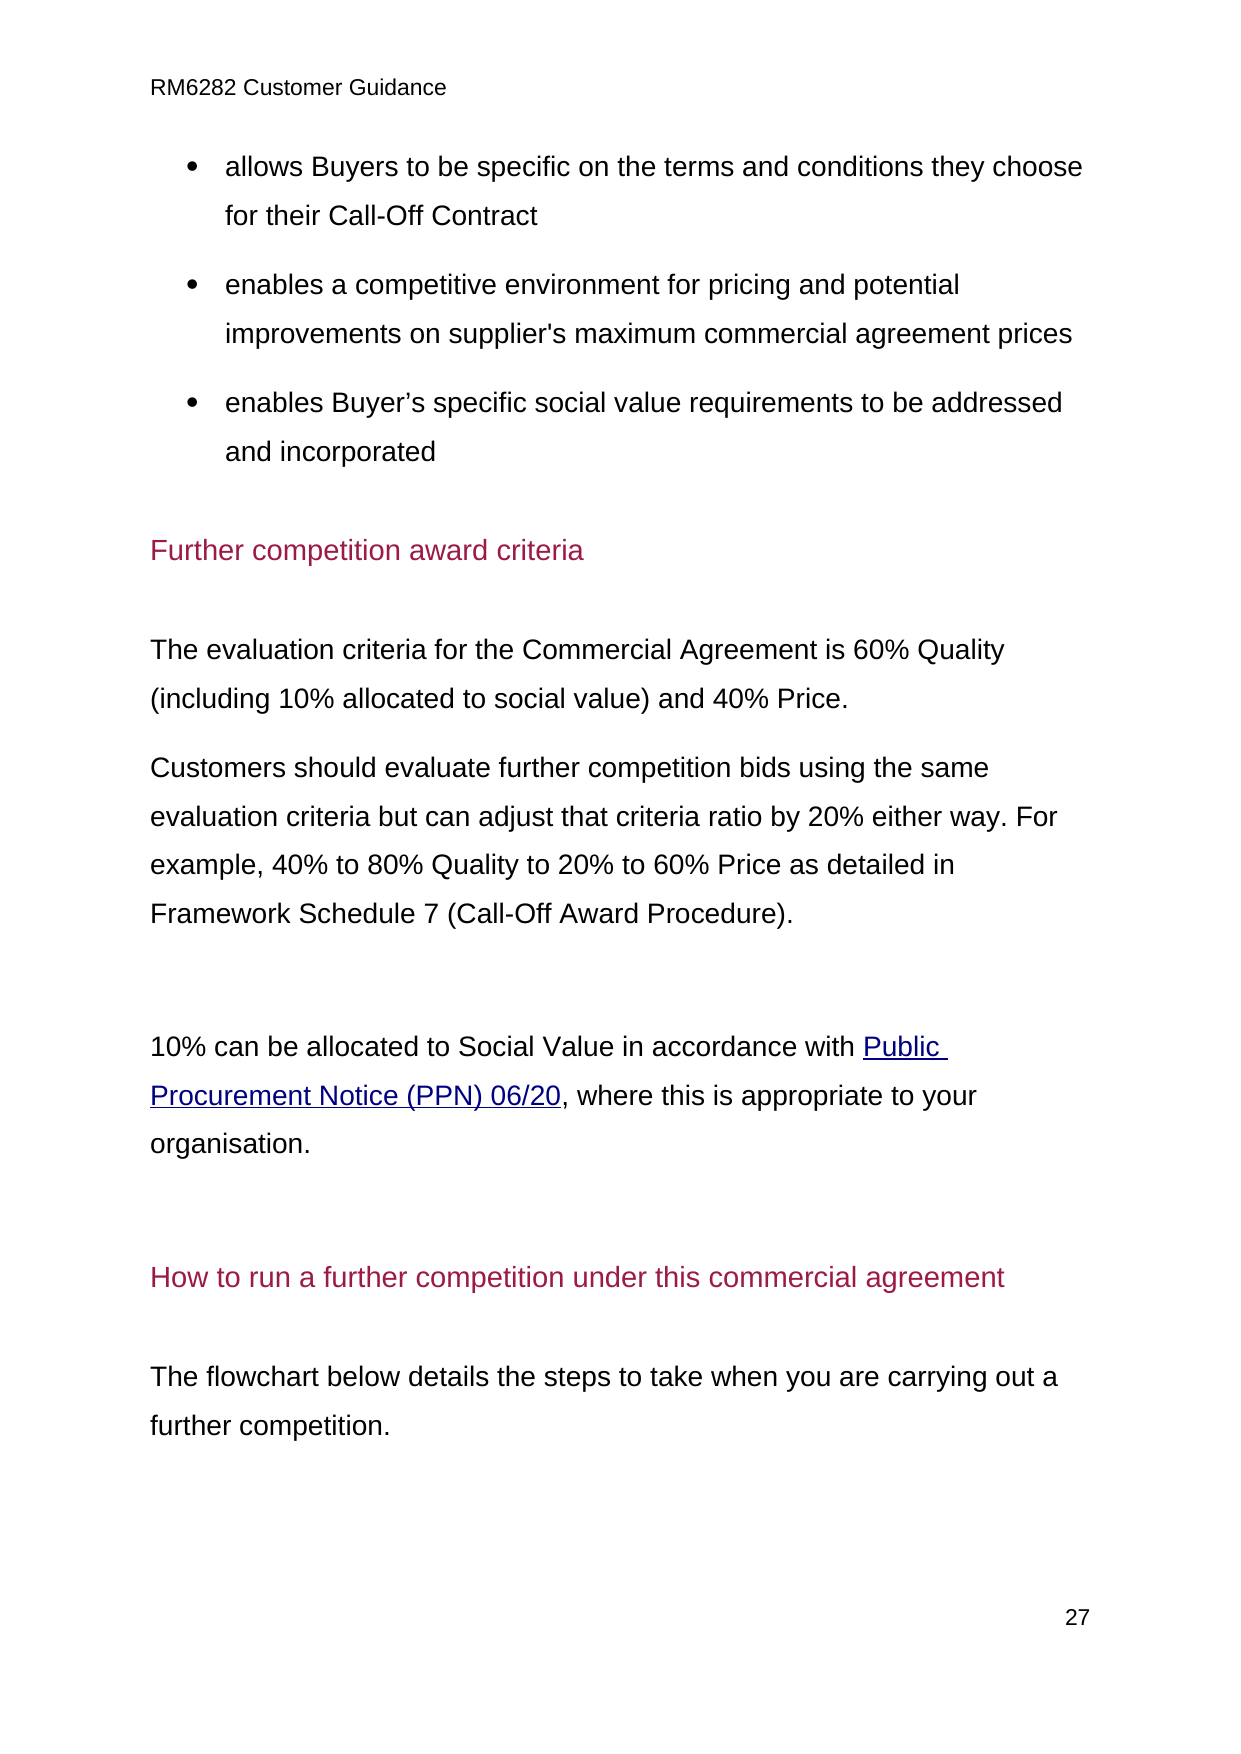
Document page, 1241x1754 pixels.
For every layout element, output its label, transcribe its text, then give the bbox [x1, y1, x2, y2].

text The flowchart below details the steps to take when you are carrying out a further competition. [150, 1360, 1090, 1441]
list enables a competitive environment for pricing and potential improvements on supplier's maximum commercial agreement prices [187, 268, 1090, 349]
text Customers should evaluate further competition bids using the same evaluation criteria but can adjust that criteria ratio by 20% either way. For example, 40% to 80% Quality to 20% to 60% Price as detailed in Framework Schedule 7 (Call-Off Award Procedure). [150, 751, 1090, 929]
subtitle Further competition award criteria [150, 533, 1090, 567]
list allows Buyers to be specific on the terms and conditions they choose for their Call-Off Contract [187, 150, 1090, 231]
list enables Buyer’s specific social value requirements to be addressed and incorporated [187, 386, 1090, 467]
subtitle How to run a further competition under this commercial agreement [150, 1260, 1090, 1294]
text 10% can be allocated to Social Value in accordance with Public Procurement Notice (PPN) 06/20, where this is appropriate to your organisation. [150, 1030, 1090, 1159]
text The evaluation criteria for the Commercial Agreement is 60% Quality (including 10% allocated to social value) and 40% Price. [150, 633, 1090, 714]
